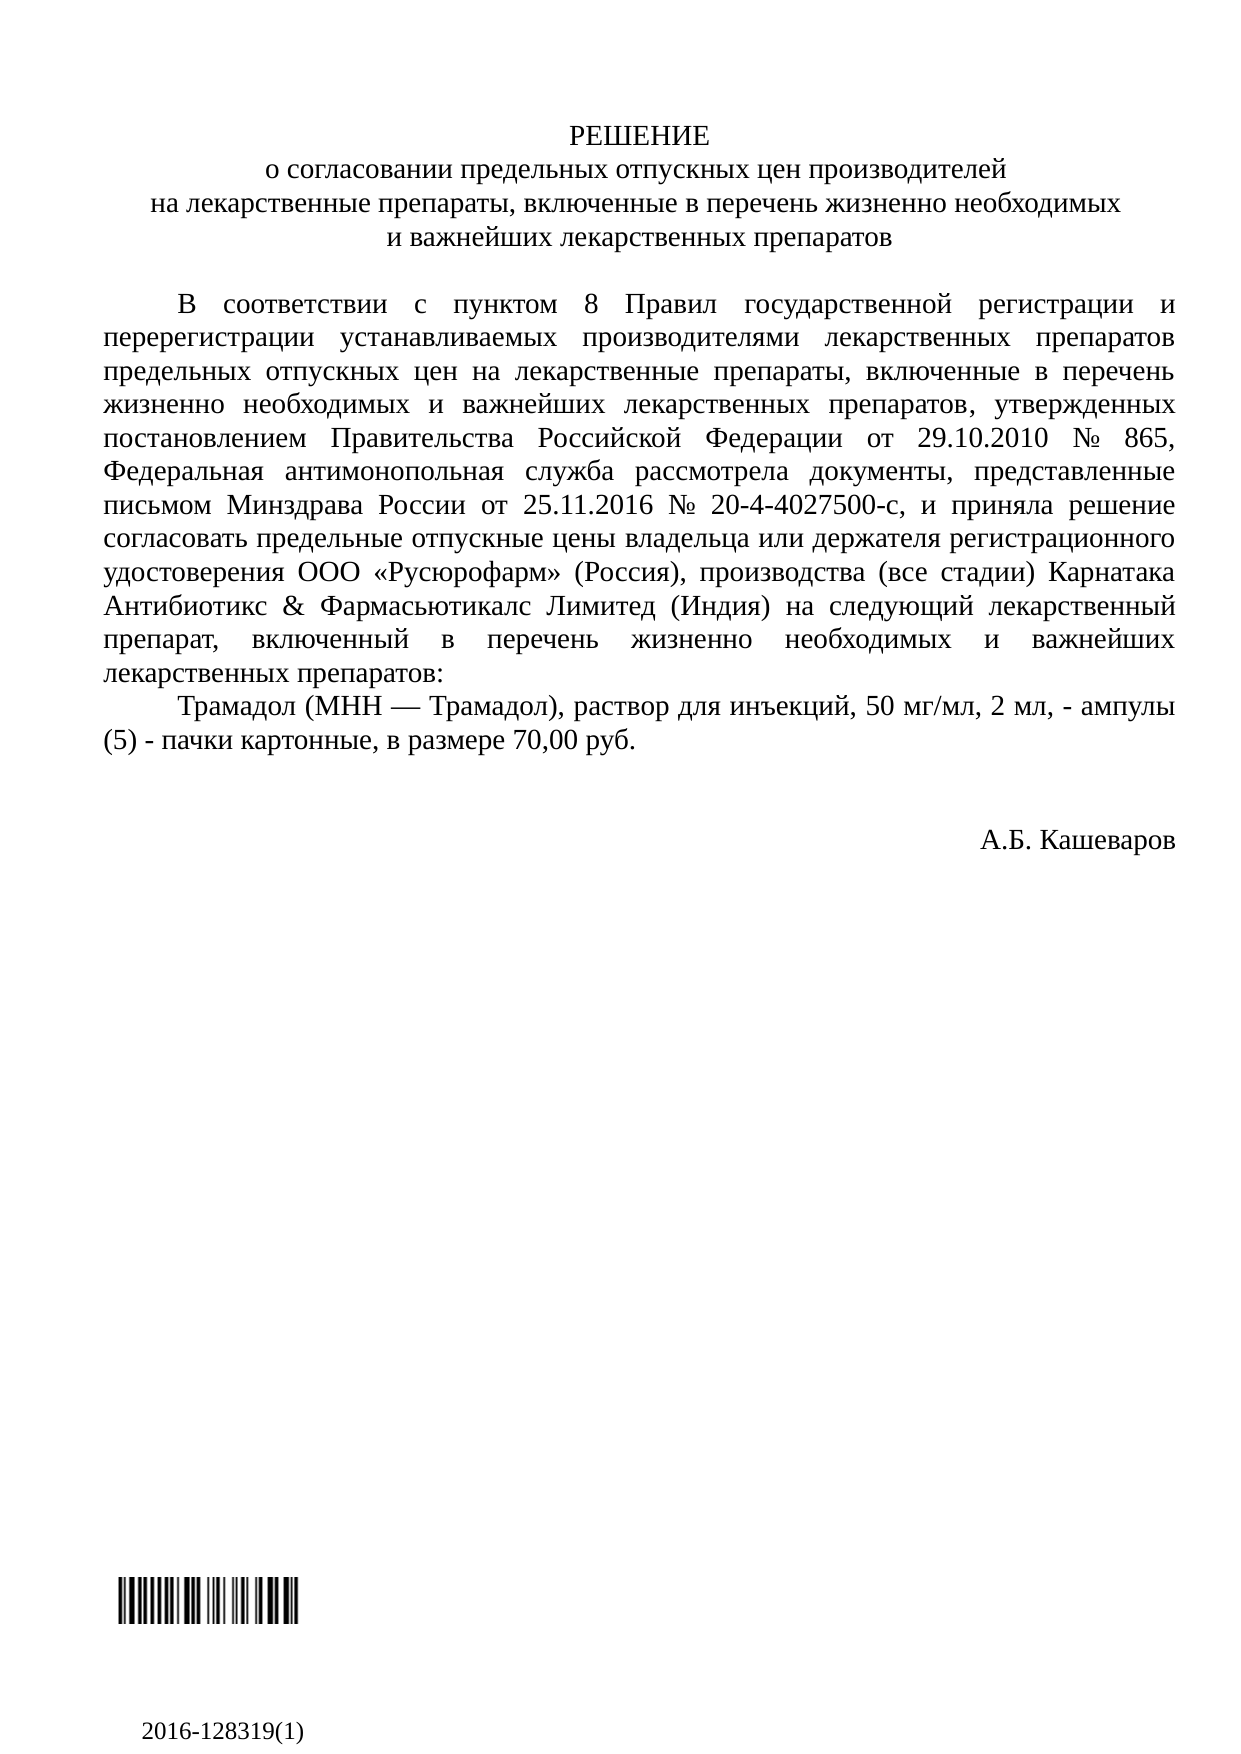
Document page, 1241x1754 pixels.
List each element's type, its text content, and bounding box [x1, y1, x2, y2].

text РЕШЕНИЕ [103, 118, 1176, 152]
text Трамадол (МНН — Трамадол), раствор для инъекций, 50 мг/мл, 2 мл, - ампулы (5) - пачки картонные, в размере 70,00 руб. [103, 688, 1176, 755]
text о согласовании предельных отпускных цен производителей [103, 152, 1176, 185]
text и важнейших лекарственных препаратов [103, 219, 1176, 252]
text А.Б. Кашеваров [103, 822, 1176, 856]
text на лекарственные препараты, включенные в перечень жизненно необходимых [103, 185, 1176, 219]
picture [103, 1577, 316, 1624]
text В соответствии с пунктом 8 Правил государственной регистрации и перерегистрации устанавливаемых производителями лекарственных препаратов предельных отпускных цен на лекарственные препараты, включенные в перечень жизненно необходимых и важнейших лекарственных препаратов, утвержденных постановлением Правительства Российской Федерации от 29.10.2010 № 865, Федеральная антимонопольная служба рассмотрела документы, представленные письмом Минздрава России от 25.11.2016 № 20-4-4027500-с, и приняла решение согласовать предельные отпускные цены владельца или держателя регистрационного удостоверения ООО «Русюрофарм» (Россия), производства (все стадии) Карнатака Антибиотикс & Фармасьютикалс Лимитед (Индия) на следующий лекарственный препарат, включенный в перечень жизненно необходимых и важнейших лекарственных препаратов: [103, 286, 1176, 688]
